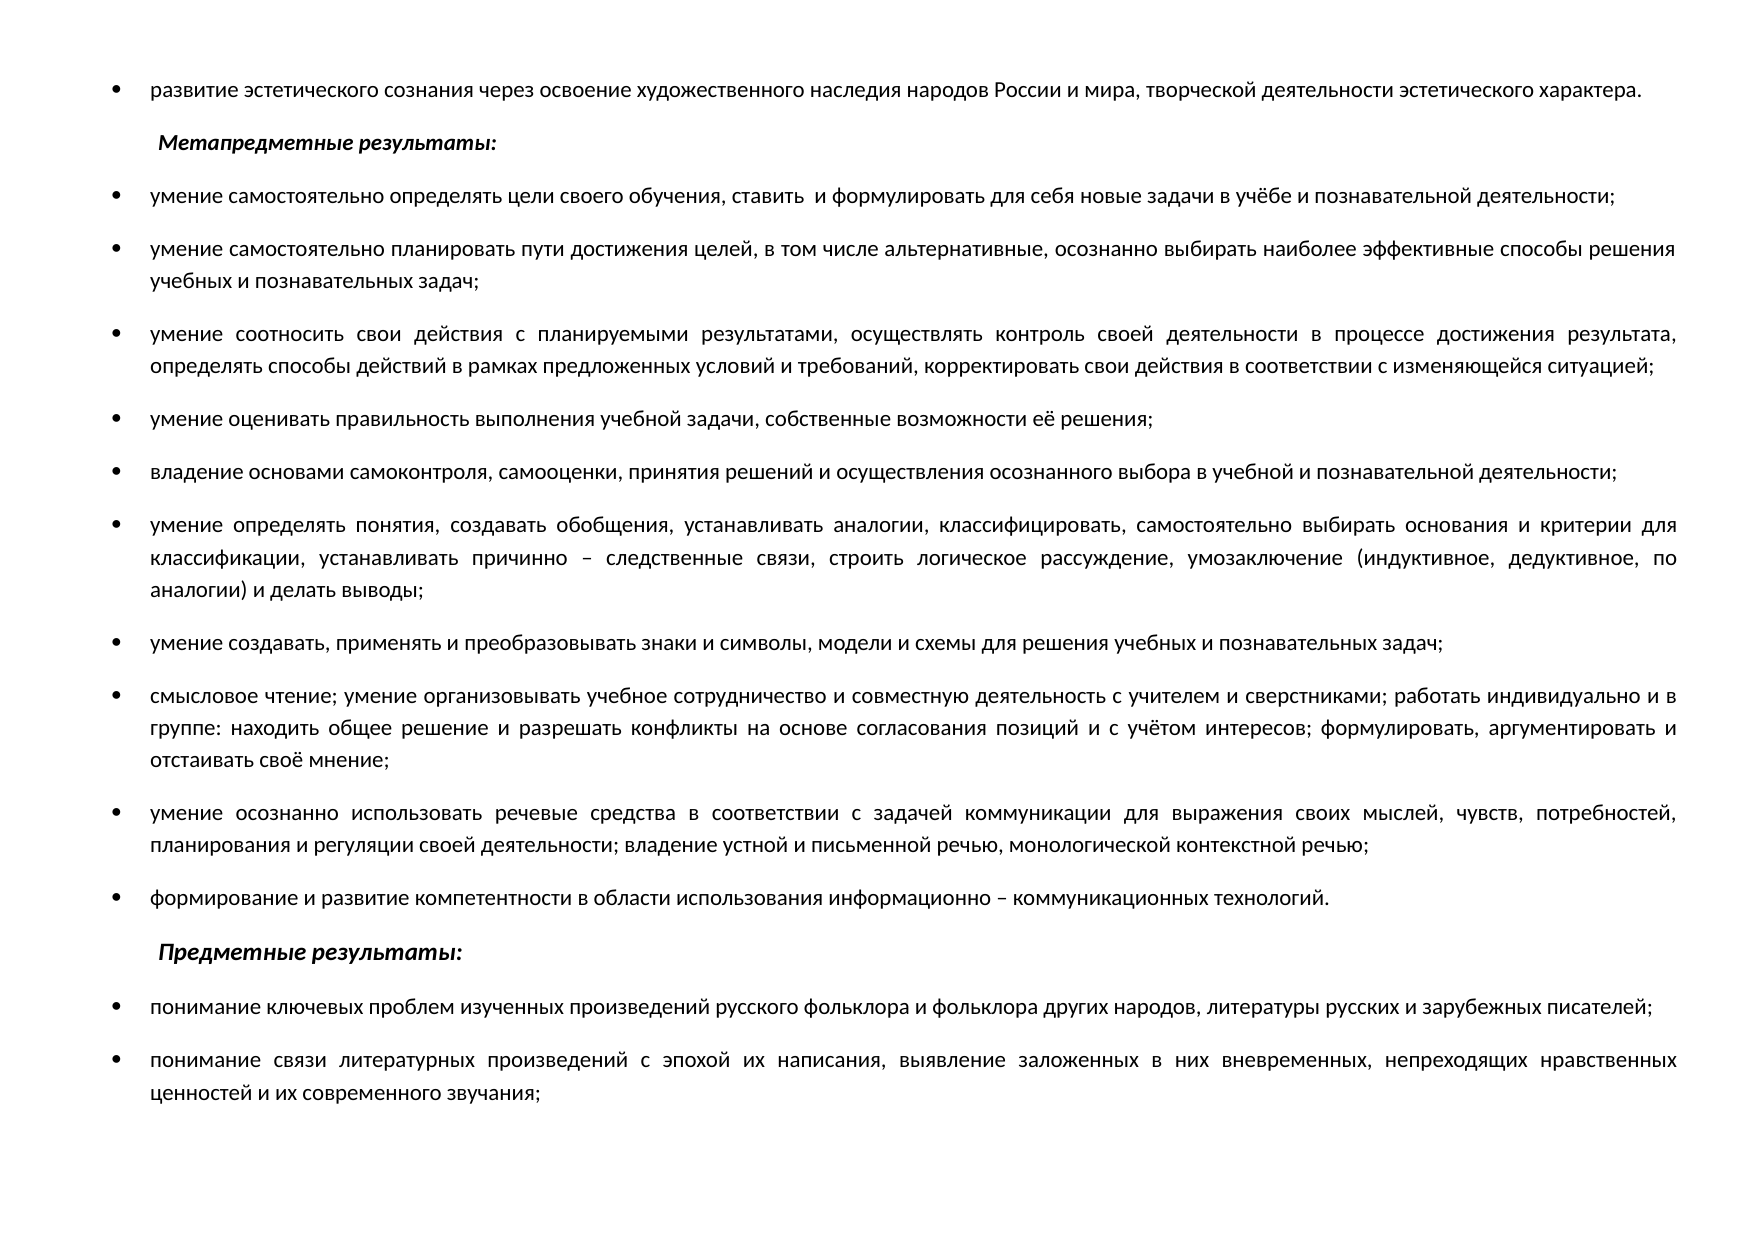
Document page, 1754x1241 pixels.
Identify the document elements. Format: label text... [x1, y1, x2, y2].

list владение основами самоконтроля, самооценки, принятия решений и осуществления осознанного выбора в учебной и познавательной деятельности; [112, 457, 1679, 486]
list формирование и развитие компетентности в области использования информационно – коммуникационных технологий. [112, 883, 1679, 912]
list умение оценивать правильность выполнения учебной задачи, собственные возможности её решения; [112, 404, 1679, 432]
list умение самостоятельно определять цели своего обучения, ставить и формулировать для себя новые задачи в учёбе и познавательной деятельности; [112, 181, 1679, 209]
list умение самостоятельно планировать пути достижения целей, в том числе альтернативные, осознанно выбирать наиболее эффективные способы решения учебных и познавательных задач; [112, 234, 1679, 294]
list развитие эстетического сознания через освоение художественного наследия народов России и мира, творческой деятельности эстетического характера. [112, 75, 1679, 103]
list понимание связи литературных произведений с эпохой их написания, выявление заложенных в них вневременных, непреходящих нравственных ценностей и их современного звучания; [112, 1045, 1679, 1106]
list смысловое чтение; умение организовывать учебное сотрудничество и совместную деятельность с учителем и сверстниками; работать индивидуально и в группе: находить общее решение и разрешать конфликты на основе согласования позиций и с учётом интересов; формулировать, аргументировать и отстаивать своё мнение; [112, 681, 1679, 773]
list умение осознанно использовать речевые средства в соответствии с задачей коммуникации для выражения своих мыслей, чувств, потребностей, планирования и регуляции своей деятельности; владение устной и письменной речью, монологической контекстной речью; [112, 798, 1679, 858]
list Метапредметные результаты: [158, 128, 1679, 156]
list умение определять понятия, создавать обобщения, устанавливать аналогии, классифицировать, самостоятельно выбирать основания и критерии для классификации, устанавливать причинно – следственные связи, строить логическое рассуждение, умозаключение (индуктивное, дедуктивное, по аналогии) и делать выводы; [112, 511, 1679, 603]
list Предметные результаты: [158, 937, 1679, 967]
list умение соотносить свои действия с планируемыми результатами, осуществлять контроль своей деятельности в процессе достижения результата, определять способы действий в рамках предложенных условий и требований, корректировать свои действия в соответствии с изменяющейся ситуацией; [112, 319, 1679, 379]
list умение создавать, применять и преобразовывать знаки и символы, модели и схемы для решения учебных и познавательных задач; [112, 628, 1679, 656]
list понимание ключевых проблем изученных произведений русского фольклора и фольклора других народов, литературы русских и зарубежных писателей; [112, 992, 1679, 1020]
